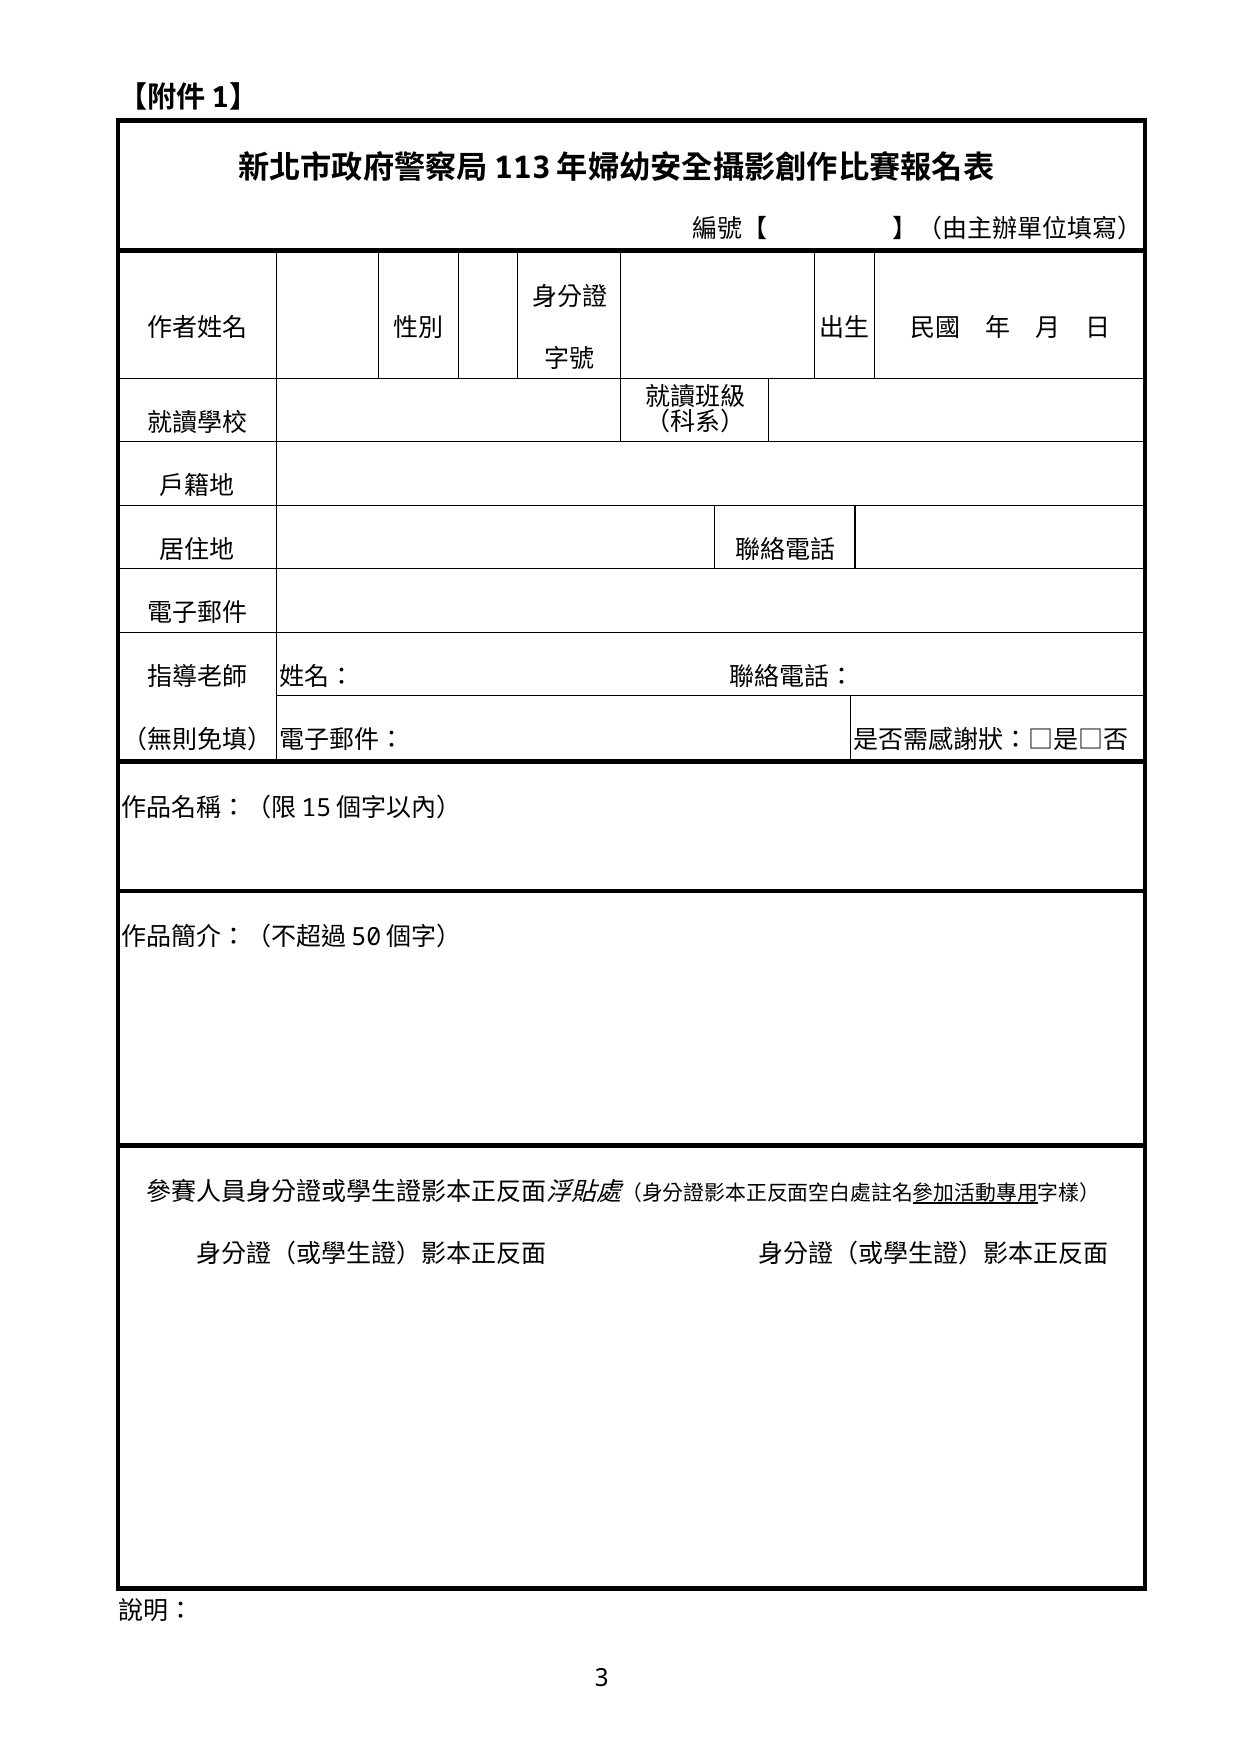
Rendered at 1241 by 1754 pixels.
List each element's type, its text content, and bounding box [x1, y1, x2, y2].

table_cell 出生 [815, 253, 874, 378]
table_cell [856, 506, 1143, 568]
table_cell 戶籍地 [120, 442, 276, 505]
table_cell 作品簡介：（不超過50個字） [120, 893, 1143, 1143]
text 說明： [118, 1591, 1122, 1627]
table_cell 身分證字號 [518, 253, 620, 378]
table_cell [621, 253, 814, 378]
table_cell 居住地 [120, 506, 276, 568]
table_cell 指導老師 （無則免填） [120, 633, 276, 759]
table_cell [769, 379, 1143, 441]
table_cell 聯絡電話 [715, 506, 854, 568]
table_cell 就讀班級 （科系） [621, 379, 768, 441]
table_cell [277, 442, 1143, 505]
table_cell 參賽人員身分證或學生證影本正反面浮貼處（身分證影本正反面空白處註名參加活動專用字樣） 身分證（或學生證）影本正反面 身分證（或學生證）影本正反面 [120, 1148, 1143, 1586]
table_cell 電子郵件： [277, 696, 850, 759]
table_cell 姓名： 聯絡電話： [277, 633, 1143, 695]
table_cell 電子郵件 [120, 569, 276, 632]
text 【附件1】 [118, 66, 1122, 118]
table_cell 作品名稱：（限15個字以內） [120, 764, 1143, 888]
table_cell 是否需感謝狀：□是□否 [851, 696, 1143, 759]
table_cell [277, 379, 620, 441]
table_cell [277, 506, 714, 568]
table_header 新北市政府警察局113年婦幼安全攝影創作比賽報名表 編號【 】（由主辦單位填寫） [120, 123, 1143, 248]
table_cell 作者姓名 [120, 253, 276, 378]
table_cell 就讀學校 [120, 379, 276, 441]
table_cell [459, 253, 517, 378]
table_cell 性別 [379, 253, 458, 378]
table_cell 民國 年 月 日 [875, 253, 1143, 378]
table_cell [277, 569, 1143, 632]
table_cell [277, 253, 378, 378]
